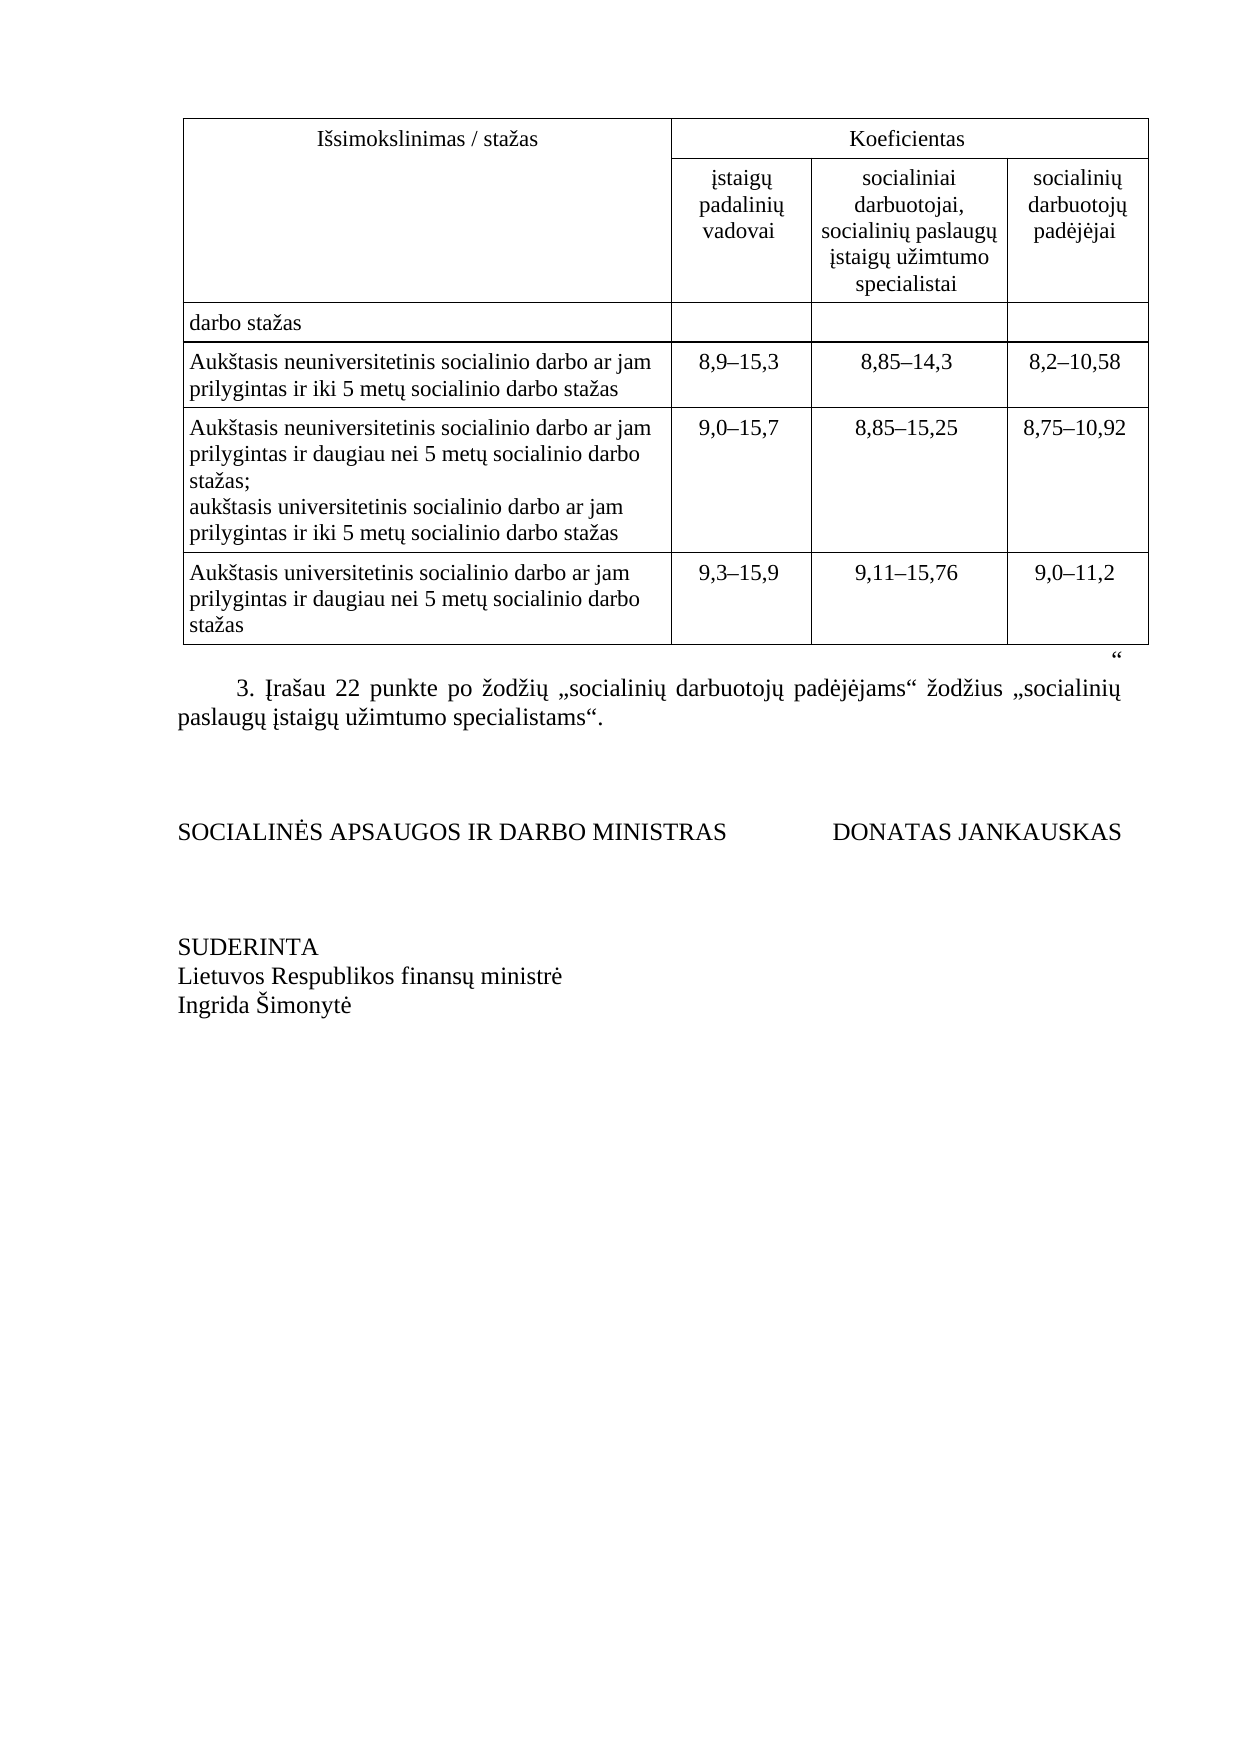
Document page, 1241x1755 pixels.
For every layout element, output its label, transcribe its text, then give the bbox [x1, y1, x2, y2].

table_cell 8,85–14,3 [812, 343, 1007, 407]
table_cell [812, 303, 1007, 341]
table_cell Aukštasis universitetinis socialinio darbo ar jam prilygintas ir daugiau nei 5 metų socialinio darbo stažas [184, 553, 671, 644]
text 3. Įrašau 22 punkte po žodžių „socialinių darbuotojų padėjėjams“ žodžius „socialinių paslaugų įstaigų užimtumo specialistams“. [177, 673, 1122, 731]
table_header Išsimokslinimas / stažas [184, 119, 671, 302]
table_cell įstaigų padalinių vadovai [672, 159, 811, 302]
table_cell 8,85–15,25 [812, 408, 1007, 552]
table_cell 9,3–15,9 [672, 553, 811, 644]
table_cell 9,0–11,2 [1008, 553, 1148, 644]
table_cell Aukštasis neuniversitetinis socialinio darbo ar jam prilygintas ir iki 5 metų socialinio darbo stažas [184, 343, 671, 407]
table_cell 8,9–15,3 [672, 343, 811, 407]
table_cell 8,75–10,92 [1008, 408, 1148, 552]
text Ingrida Šimonytė [177, 990, 1122, 1018]
text “ [177, 645, 1122, 673]
table_cell 9,11–15,76 [812, 553, 1007, 644]
text Lietuvos Respublikos finansų ministrė [177, 961, 1122, 990]
table_cell [1008, 303, 1148, 341]
table_header Koeficientas [672, 119, 1148, 157]
table_cell [672, 303, 811, 341]
table_cell 9,0–15,7 [672, 408, 811, 552]
table_cell Aukštasis neuniversitetinis socialinio darbo ar jam prilygintas ir daugiau nei 5 metų socialinio darbo stažas; aukštasis universitetinis socialinio darbo ar jam prilygintas ir iki 5 metų socialinio darbo stažas [184, 408, 671, 552]
table_cell socialinių darbuotojų padėjėjai [1008, 159, 1148, 302]
table_cell socialiniai darbuotojai, socialinių paslaugų įstaigų užimtumo specialistai [812, 159, 1007, 302]
table_cell darbo stažas [184, 303, 671, 341]
text Suderinta [177, 932, 1122, 961]
table_cell 8,2–10,58 [1008, 343, 1148, 407]
text Socialinės apsaugos ir darbo ministras Donatas Jankauskas [177, 817, 1122, 846]
